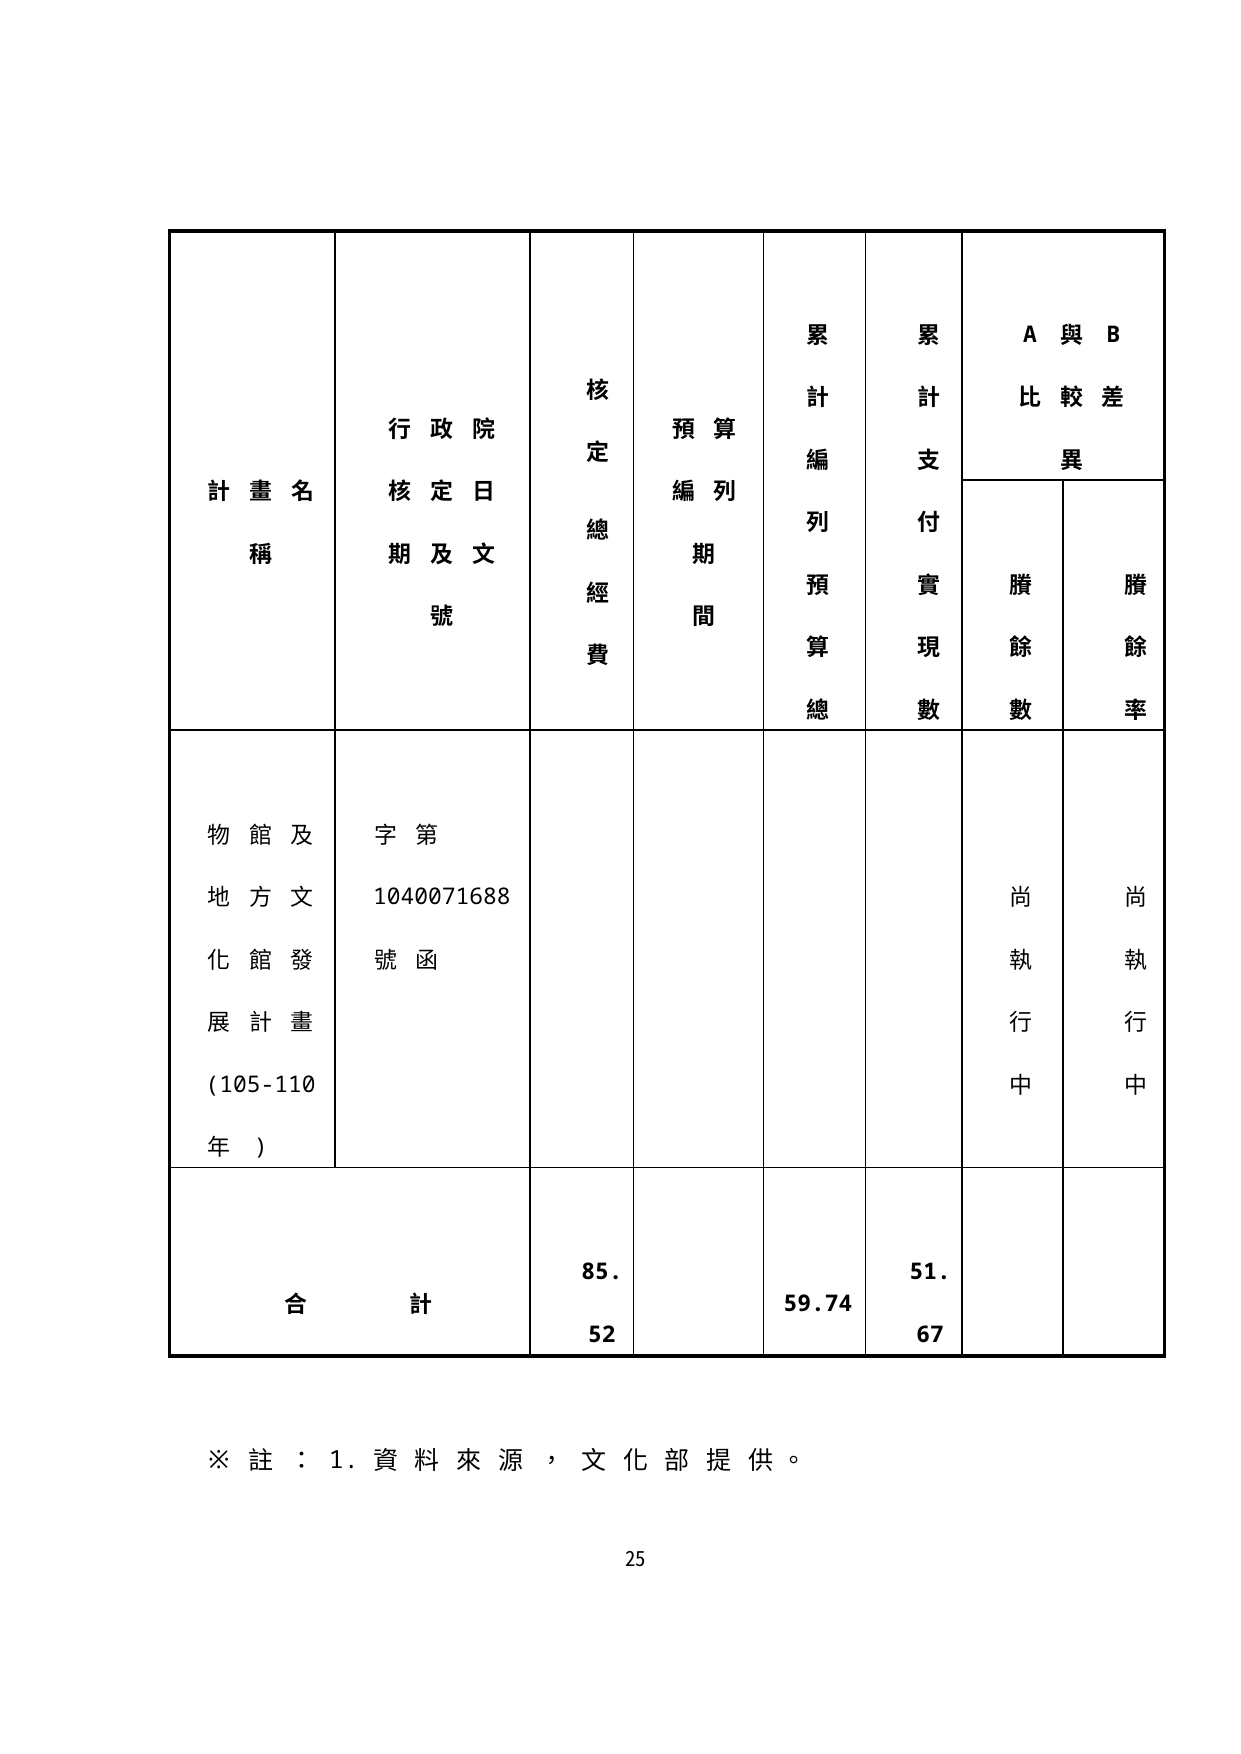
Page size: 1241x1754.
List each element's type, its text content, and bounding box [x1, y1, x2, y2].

table_cell 51.67 [866, 1168, 961, 1354]
table_header 計畫名稱 [171, 233, 334, 729]
table_cell 59.74 [764, 1168, 865, 1354]
table_cell [866, 731, 961, 1167]
table_header 行政院核定日期及文號 [336, 233, 529, 729]
table_cell [634, 731, 763, 1167]
table_cell [764, 731, 865, 1167]
table_cell 物館及地方文化館發展計畫(105-110年) [171, 731, 334, 1167]
table_cell 85.52 [531, 1168, 633, 1354]
table_cell [634, 1168, 763, 1354]
table_header 核 定 總經費 [531, 233, 633, 729]
table_header 預算編列期 間 [634, 233, 763, 729]
table_cell 合 計 [171, 1168, 529, 1354]
text ※註：1.資料來源，文化部提供。 [159, 1417, 1073, 1479]
table_cell [1064, 1168, 1163, 1354]
table_cell 字第1040071688號函 [336, 731, 529, 1167]
table_cell 賸餘率 [1064, 481, 1163, 729]
table_header 累計支付實現數B [866, 233, 961, 729]
table_cell [531, 731, 633, 1167]
table_cell 賸餘數 [963, 481, 1062, 729]
table_cell 尚執行中 [963, 731, 1062, 1167]
table_cell [963, 1168, 1062, 1354]
table_header 累計編列預算總額A [764, 233, 865, 729]
table_cell 尚執行中 [1064, 731, 1163, 1167]
table_header A與B比較差異 [963, 233, 1163, 479]
